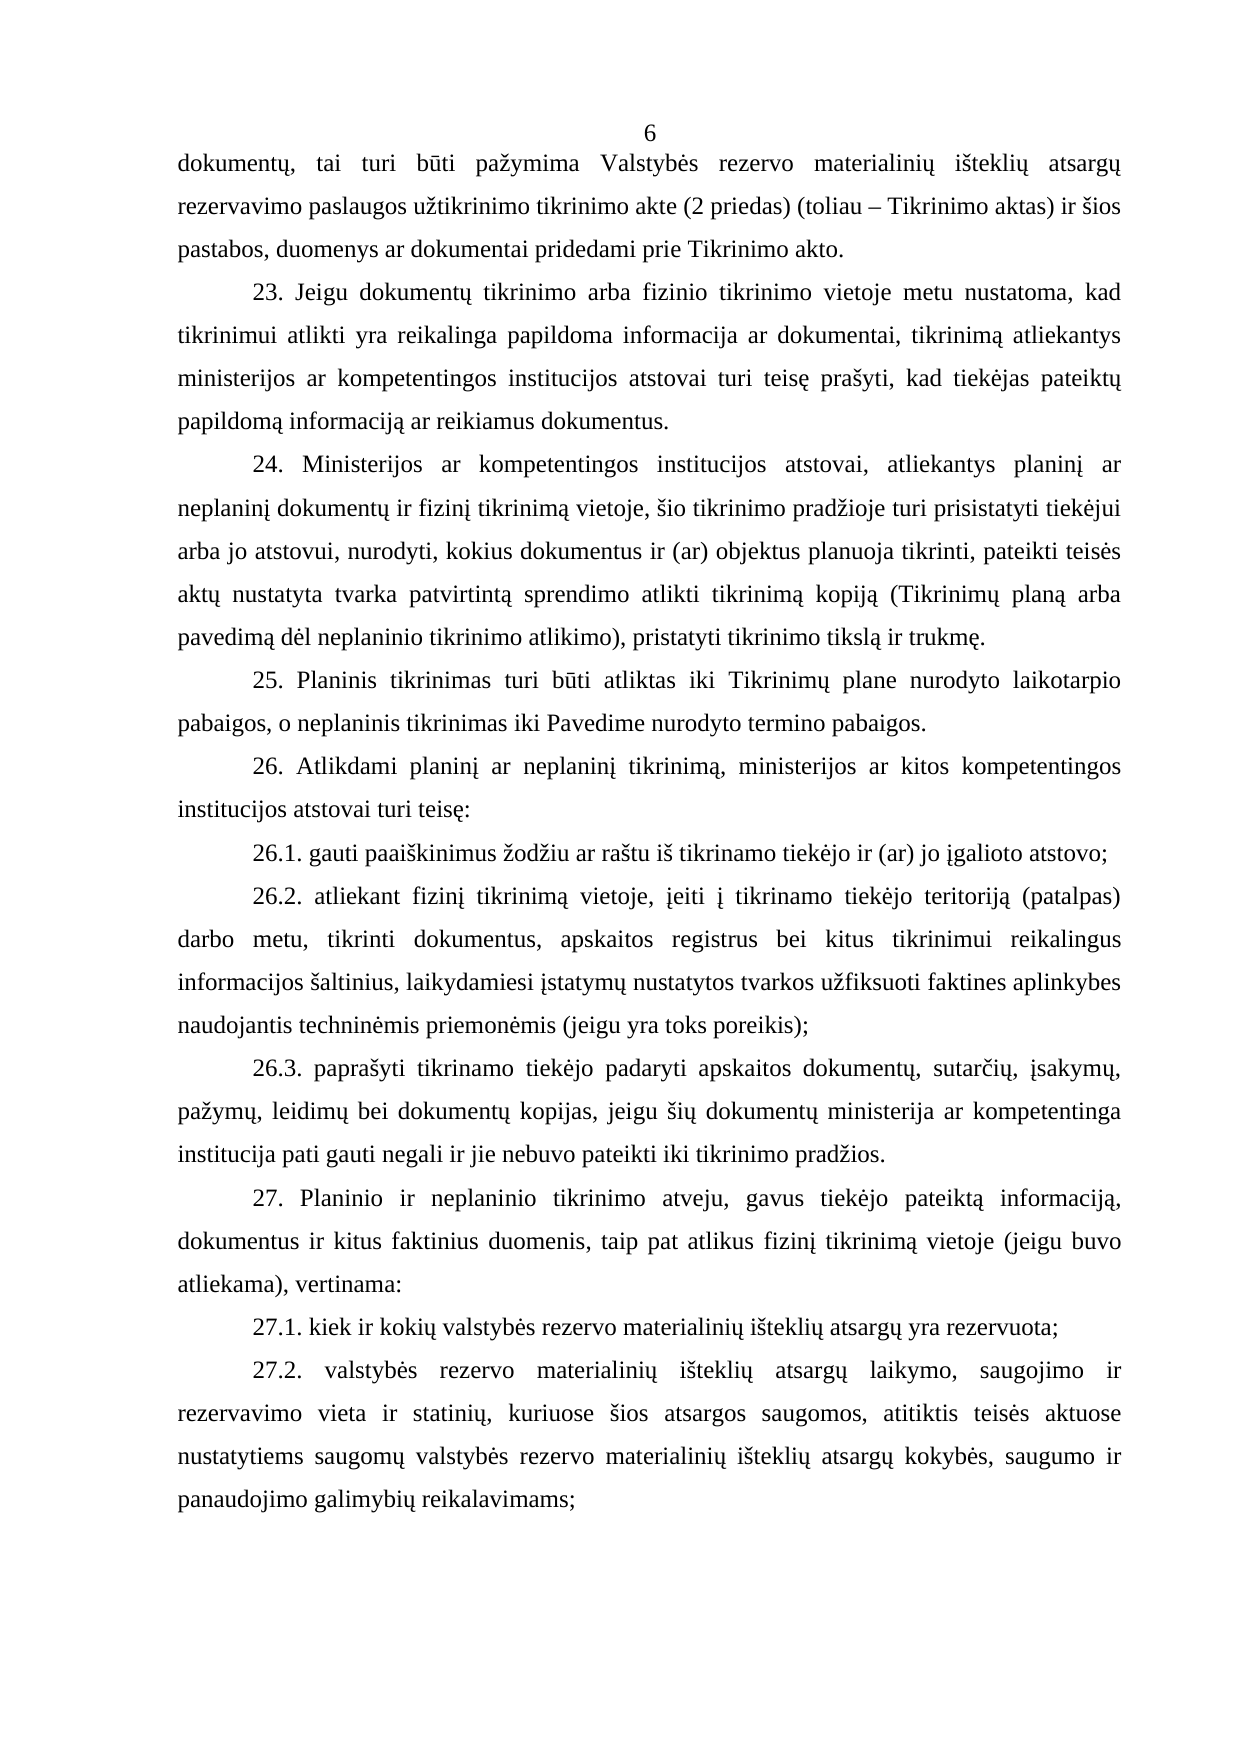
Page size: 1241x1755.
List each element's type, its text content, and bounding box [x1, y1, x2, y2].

text 27.2. valstybės rezervo materialinių išteklių atsargų laikymo, saugojimo ir rezervavimo vieta ir statinių, kuriuose šios atsargos saugomos, atitiktis teisės aktuose nustatytiems saugomų valstybės rezervo materialinių išteklių atsargų kokybės, saugumo ir panaudojimo galimybių reikalavimams; [177, 1355, 1122, 1513]
text 23. Jeigu dokumentų tikrinimo arba fizinio tikrinimo vietoje metu nustatoma, kad tikrinimui atlikti yra reikalinga papildoma informacija ar dokumentai, tikrinimą atliekantys ministerijos ar kompetentingos institucijos atstovai turi teisę prašyti, kad tiekėjas pateiktų papildomą informaciją ar reikiamus dokumentus. [177, 277, 1122, 435]
text 24. Ministerijos ar kompetentingos institucijos atstovai, atliekantys planinį ar neplaninį dokumentų ir fizinį tikrinimą vietoje, šio tikrinimo pradžioje turi prisistatyti tiekėjui arba jo atstovui, nurodyti, kokius dokumentus ir (ar) objektus planuoja tikrinti, pateikti teisės aktų nustatyta tvarka patvirtintą sprendimo atlikti tikrinimą kopiją (Tikrinimų planą arba pavedimą dėl neplaninio tikrinimo atlikimo), pristatyti tikrinimo tikslą ir trukmę. [177, 449, 1122, 651]
text 27.1. kiek ir kokių valstybės rezervo materialinių išteklių atsargų yra rezervuota; [177, 1312, 1122, 1341]
text 26.3. paprašyti tikrinamo tiekėjo padaryti apskaitos dokumentų, sutarčių, įsakymų, pažymų, leidimų bei dokumentų kopijas, jeigu šių dokumentų ministerija ar kompetentinga institucija pati gauti negali ir jie nebuvo pateikti iki tikrinimo pradžios. [177, 1053, 1122, 1168]
text 27. Planinio ir neplaninio tikrinimo atveju, gavus tiekėjo pateiktą informaciją, dokumentus ir kitus faktinius duomenis, taip pat atlikus fizinį tikrinimą vietoje (jeigu buvo atliekama), vertinama: [177, 1183, 1122, 1298]
text 26.2. atliekant fizinį tikrinimą vietoje, įeiti į tikrinamo tiekėjo teritoriją (patalpas) darbo metu, tikrinti dokumentus, apskaitos registrus bei kitus tikrinimui reikalingus informacijos šaltinius, laikydamiesi įstatymų nustatytos tvarkos užfiksuoti faktines aplinkybes naudojantis techninėmis priemonėmis (jeigu yra toks poreikis); [177, 881, 1122, 1039]
text 25. Planinis tikrinimas turi būti atliktas iki Tikrinimų plane nurodyto laikotarpio pabaigos, o neplaninis tikrinimas iki Pavedime nurodyto termino pabaigos. [177, 665, 1122, 737]
text 26. Atlikdami planinį ar neplaninį tikrinimą, ministerijos ar kitos kompetentingos institucijos atstovai turi teisę: [177, 751, 1122, 823]
text 26.1. gauti paaiškinimus žodžiu ar raštu iš tikrinamo tiekėjo ir (ar) jo įgalioto atstovo; [177, 838, 1122, 866]
text dokumentų, tai turi būti pažymima Valstybės rezervo materialinių išteklių atsargų rezervavimo paslaugos užtikrinimo tikrinimo akte (2 priedas) (toliau – Tikrinimo aktas) ir šios pastabos, duomenys ar dokumentai pridedami prie Tikrinimo akto. [177, 148, 1122, 263]
